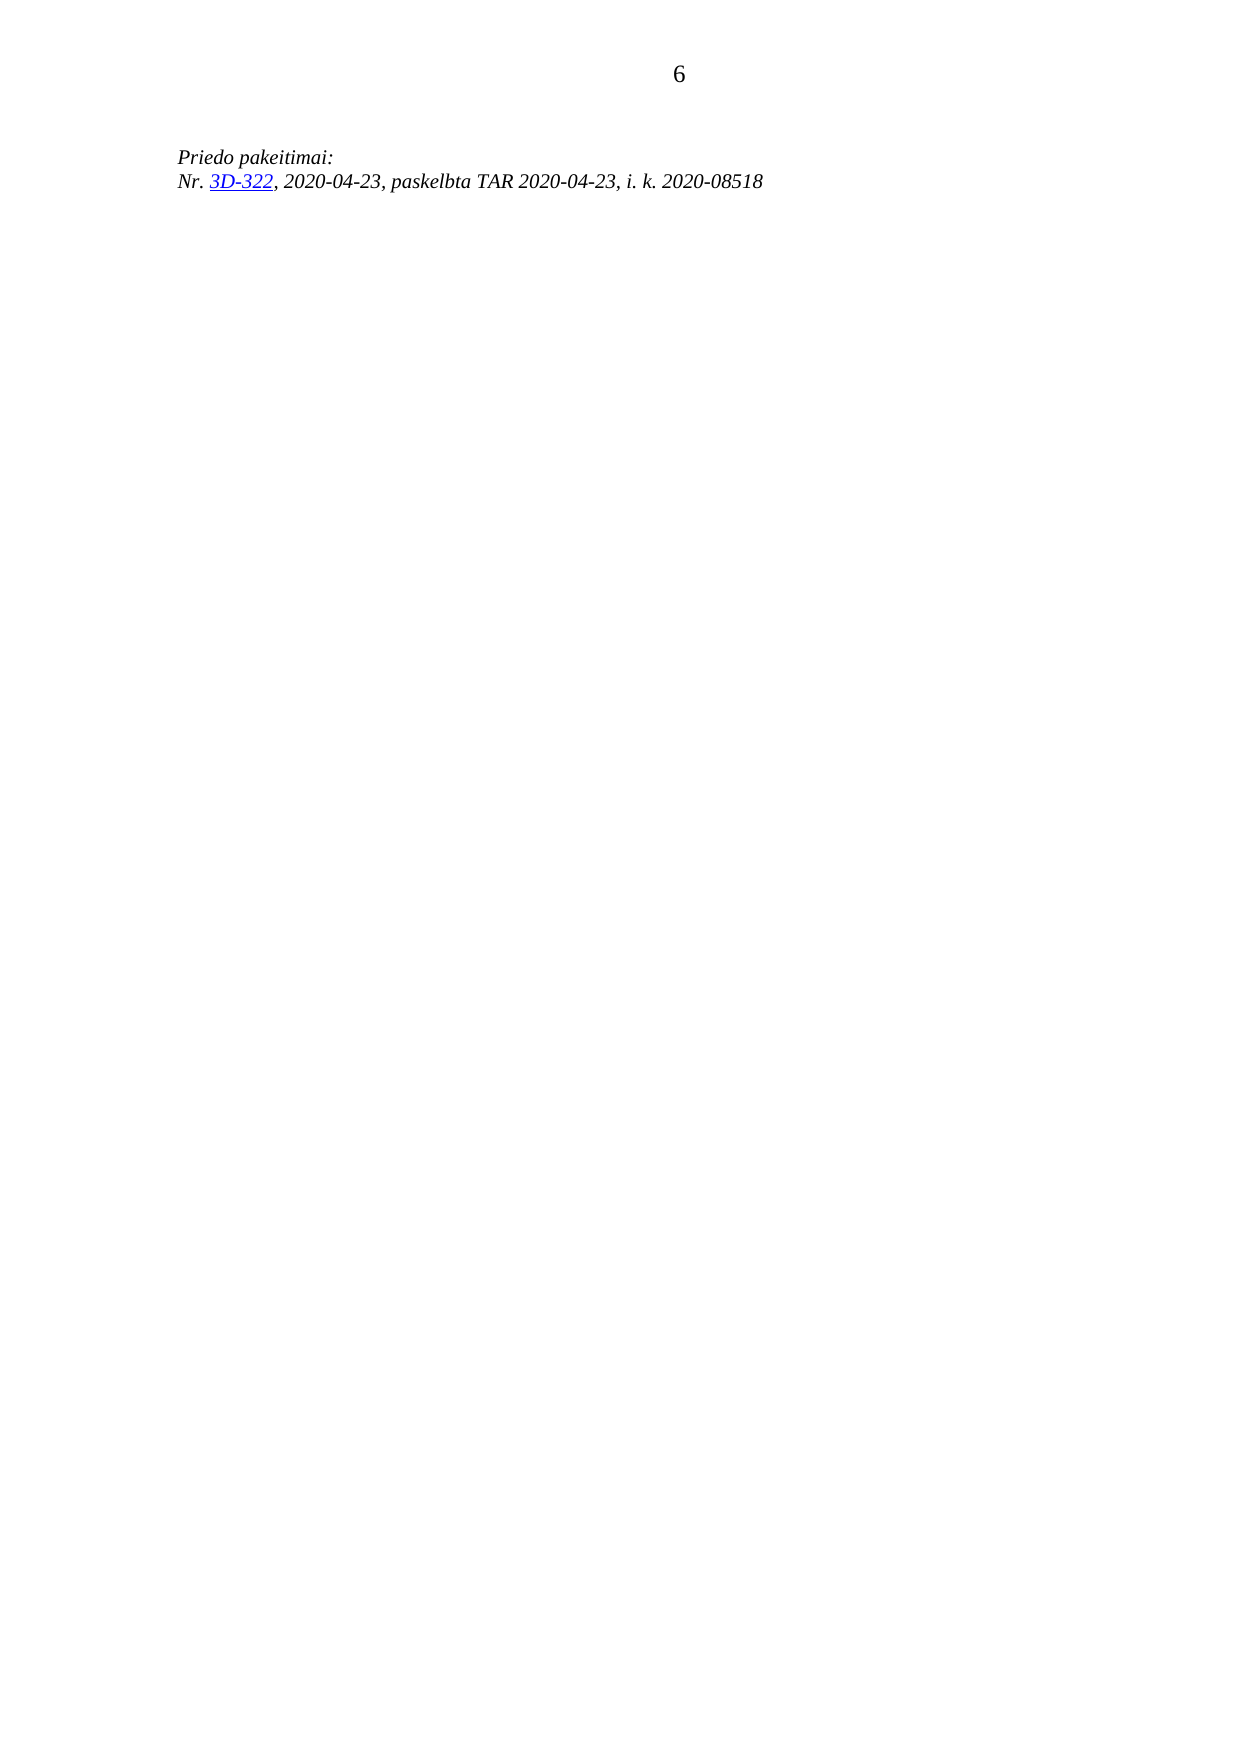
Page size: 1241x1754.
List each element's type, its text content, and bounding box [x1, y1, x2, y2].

text Nr. 3D-322, 2020-04-23, paskelbta TAR 2020-04-23, i. k. 2020-08518 [177, 169, 1181, 193]
text Priedo pakeitimai: [177, 145, 1181, 169]
